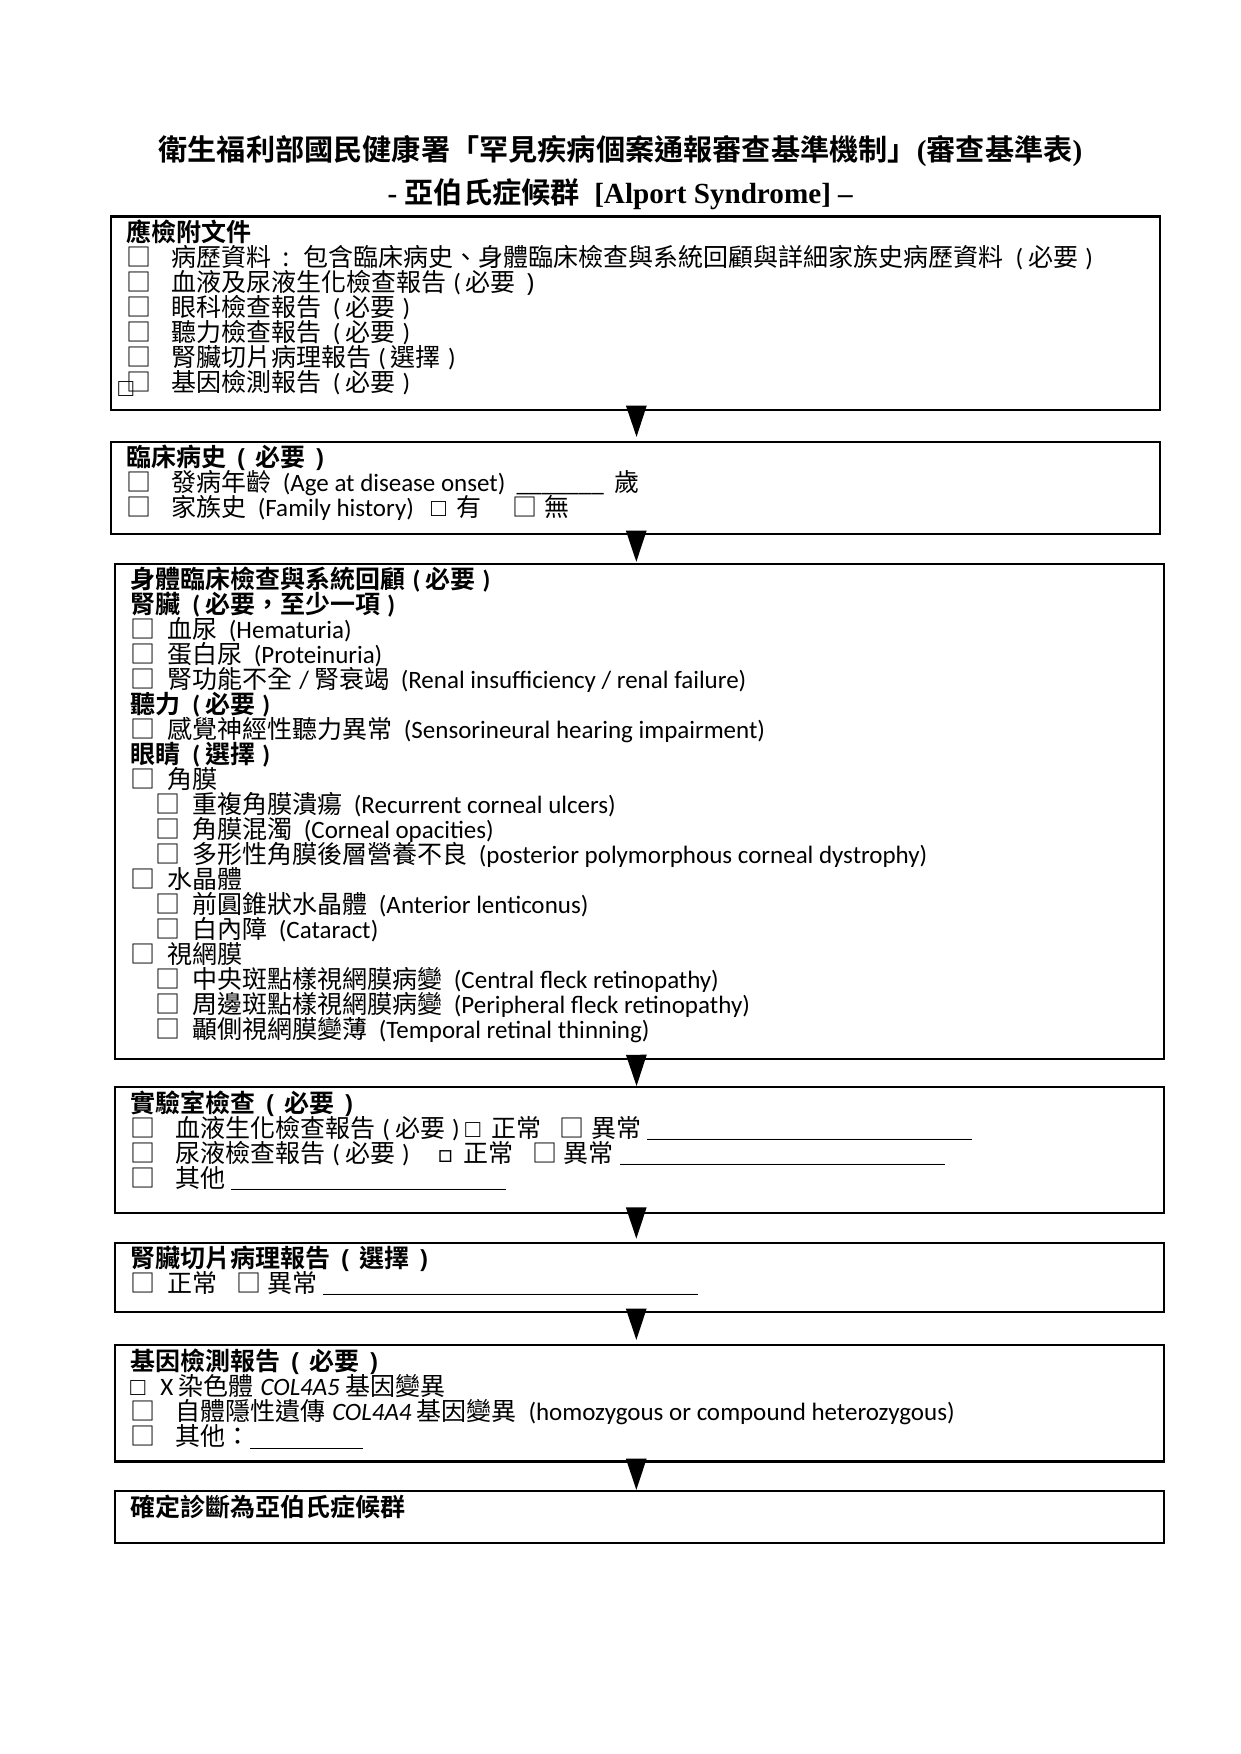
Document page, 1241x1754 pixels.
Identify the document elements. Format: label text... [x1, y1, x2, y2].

text 衛生福利部國民健康署「罕見疾病個案通報審查基準機制」(審查基準表) - 亞伯氏症候群 [Alport Syndrome] – [118, 127, 1122, 212]
